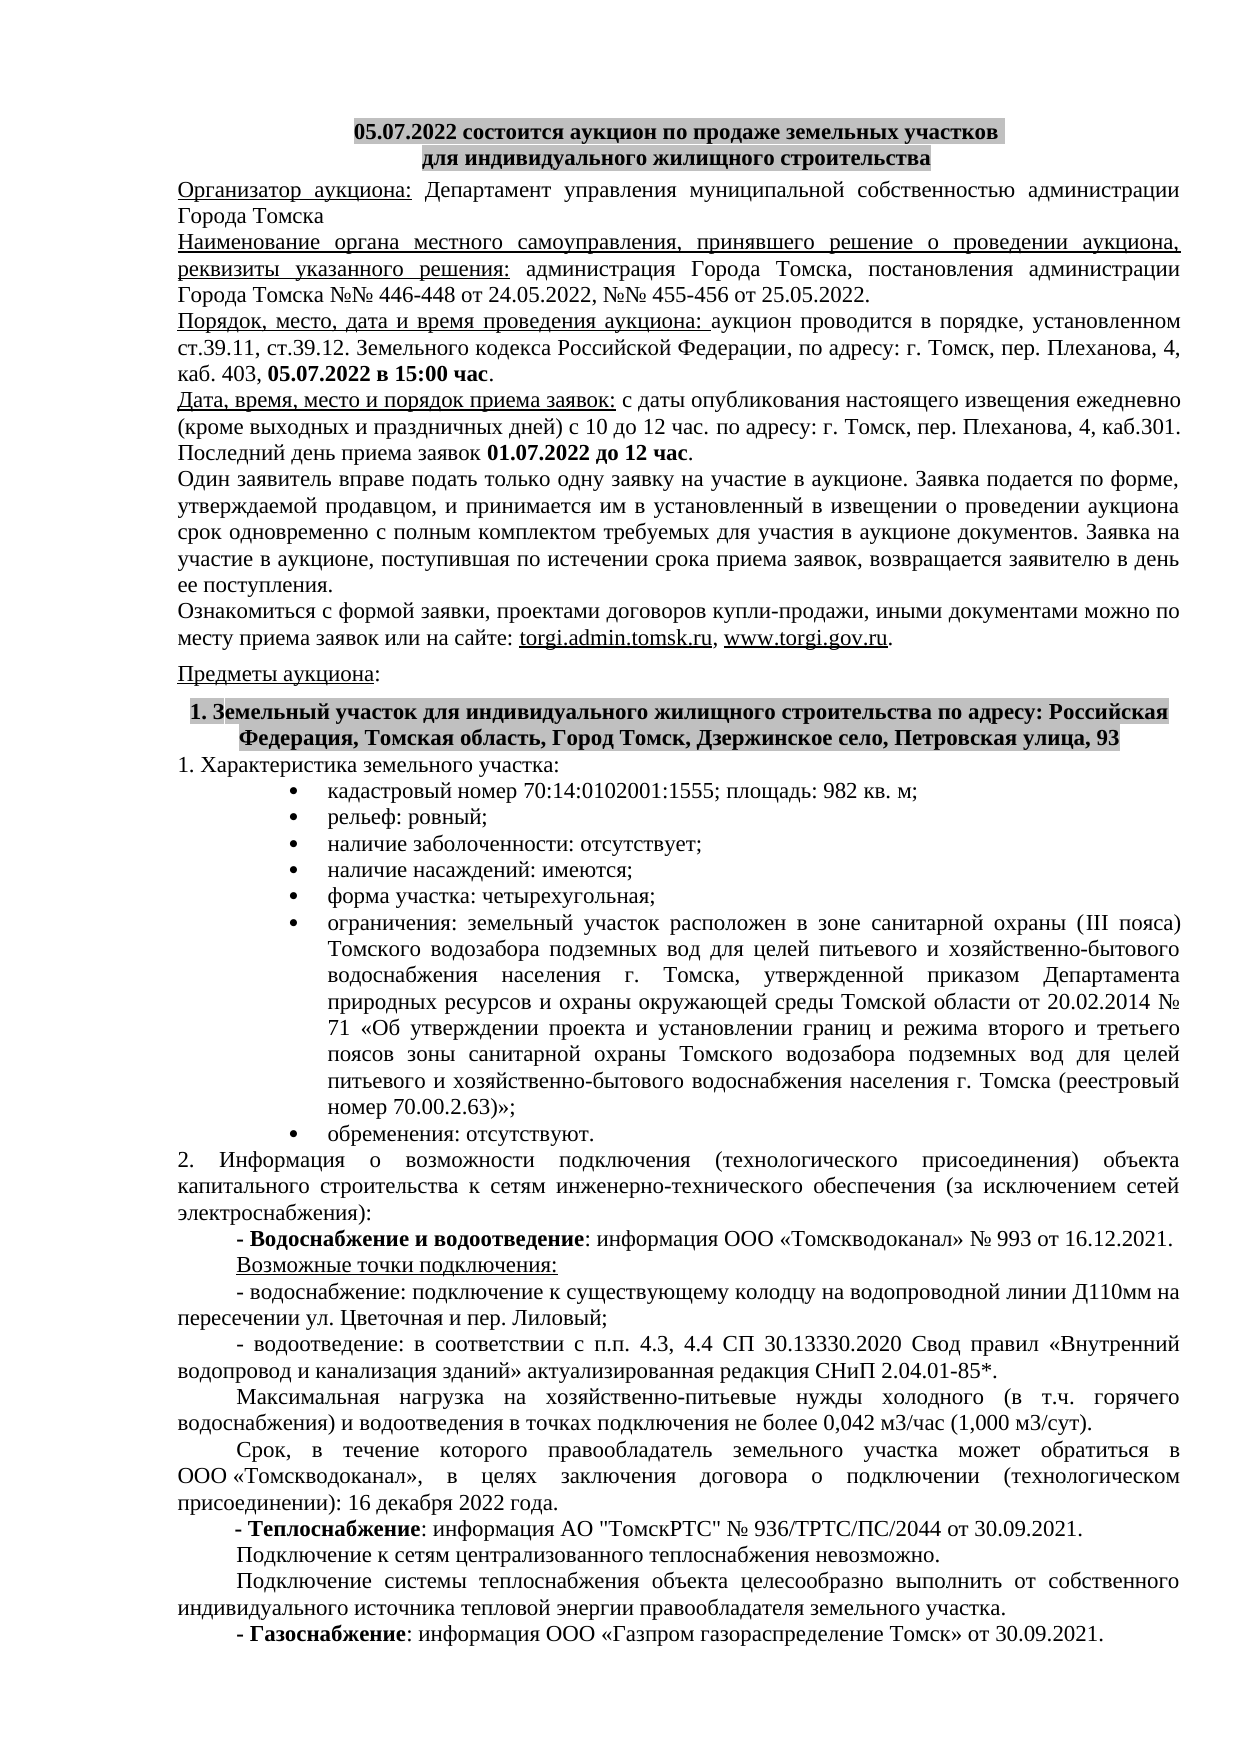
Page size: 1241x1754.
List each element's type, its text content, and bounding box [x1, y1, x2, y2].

text Организатор аукциона: Департамент управления муниципальной собственностью администрации Города Томска [177, 176, 1181, 228]
list наличие насаждений: имеются; [290, 856, 1181, 882]
list форма участка: четырехугольная; [290, 882, 1181, 909]
text - Газоснабжение: информация ООО «Газпром газораспределение Томск» от 30.09.2021. [177, 1620, 1181, 1647]
text Порядок, место, дата и время проведения аукциона: аукцион проводится в порядке, установленном ст.39.11, ст.39.12. Земельного кодекса Российской Федерации, по адресу: г. Томск, пер. Плеханова, 4, каб. 403, 05.07.2022 в 15:00 час. [177, 307, 1181, 386]
text Срок, в течение которого правообладатель земельного участка может обратиться в ООО «Томскводоканал», в целях заключения договора о подключении (технологическом присоединении): 16 декабря 2022 года. [177, 1436, 1181, 1515]
text 2. Информация о возможности подключения (технологического присоединения) объекта капитального строительства к сетям инженерно-технического обеспечения (за исключением сетей электроснабжения): [177, 1146, 1181, 1225]
list ограничения: земельный участок расположен в зоне санитарной охраны (III пояса) Томского водозабора подземных вод для целей питьевого и хозяйственно-бытового водоснабжения населения г. Томска, утвержденной приказом Департамента природных ресурсов и охраны окружающей среды Томской области от 20.02.2014 № 71 «Об утверждении проекта и установлении границ и режима второго и третьего поясов зоны санитарной охраны Томского водозабора подземных вод для целей питьевого и хозяйственно-бытового водоснабжения населения г. Томска (реестровый номер 70.00.2.63)»; [290, 909, 1181, 1119]
list обременения: отсутствуют. [290, 1119, 1181, 1146]
text Подключение системы теплоснабжения объекта целесообразно выполнить от собственного индивидуального источника тепловой энергии правообладателя земельного участка. [177, 1568, 1181, 1620]
text Наименование органа местного самоуправления, принявшего решение о проведении аукциона, [177, 228, 1181, 251]
text реквизиты указанного решения: администрация Города Томска, постановления администрации Города Томска №№ 446-448 от 24.05.2022, №№ 455-456 от 25.05.2022. [177, 252, 1181, 307]
text - водоснабжение: подключение к существующему колодцу на водопроводной линии Д110мм на пересечении ул. Цветочная и пер. Лиловый; [177, 1278, 1181, 1330]
text Возможные точки подключения: [177, 1251, 1181, 1278]
text 05.07.2022 состоится аукцион по продаже земельных участков [177, 118, 1181, 144]
text Подключение к сетям централизованного теплоснабжения невозможно. [177, 1541, 1181, 1568]
text Максимальная нагрузка на хозяйственно-питьевые нужды холодного (в т.ч. горячего водоснабжения) и водоотведения в точках подключения не более 0,042 м3/час (1,000 м3/сут). [177, 1383, 1181, 1436]
text - Водоснабжение и водоотведение: информация ООО «Томскводоканал» № 993 от 16.12.2021. [177, 1225, 1181, 1251]
text 1. Земельный участок для индивидуального жилищного строительства по адресу: Российская Федерация, Томская область, Город Томск, Дзержинское село, Петровская улица, 93 [177, 698, 1181, 751]
list кадастровый номер 70:14:0102001:1555; площадь: 982 кв. м; [290, 777, 1181, 803]
text для индивидуального жилищного строительства [177, 144, 1181, 171]
text 1. Характеристика земельного участка: [177, 751, 1181, 777]
list наличие заболоченности: отсутствует; [290, 830, 1181, 856]
text Один заявитель вправе подать только одну заявку на участие в аукционе. Заявка подается по форме, утверждаемой продавцом, и принимается им в установленный в извещении о проведении аукциона срок одновременно с полным комплектом требуемых для участия в аукционе документов. Заявка на участие в аукционе, поступившая по истечении срока приема заявок, возвращается заявителю в день ее поступления. [177, 466, 1181, 597]
text Дата, время, место и порядок приема заявок: с даты опубликования настоящего извещения ежедневно (кроме выходных и праздничных дней) с 10 до 12 час. по адресу: г. Томск, пер. Плеханова, 4, каб.301. Последний день приема заявок 01.07.2022 до 12 час. [177, 386, 1181, 466]
text Предметы аукциона: [177, 659, 1181, 686]
list рельеф: ровный; [290, 803, 1181, 830]
text - водоотведение: в соответствии с п.п. 4.3, 4.4 СП 30.13330.2020 Свод правил «Внутренний водопровод и канализация зданий» актуализированная редакция СНиП 2.04.01-85*. [177, 1330, 1181, 1383]
text Ознакомиться с формой заявки, проектами договоров купли-продажи, иными документами можно по месту приема заявок или на сайте: torgi.admin.tomsk.ru, www.torgi.gov.ru. [177, 597, 1181, 650]
text - Теплоснабжение: информация АО "ТомскРТС" № 936/ТРТС/ПС/2044 от 30.09.2021. [177, 1515, 1181, 1541]
